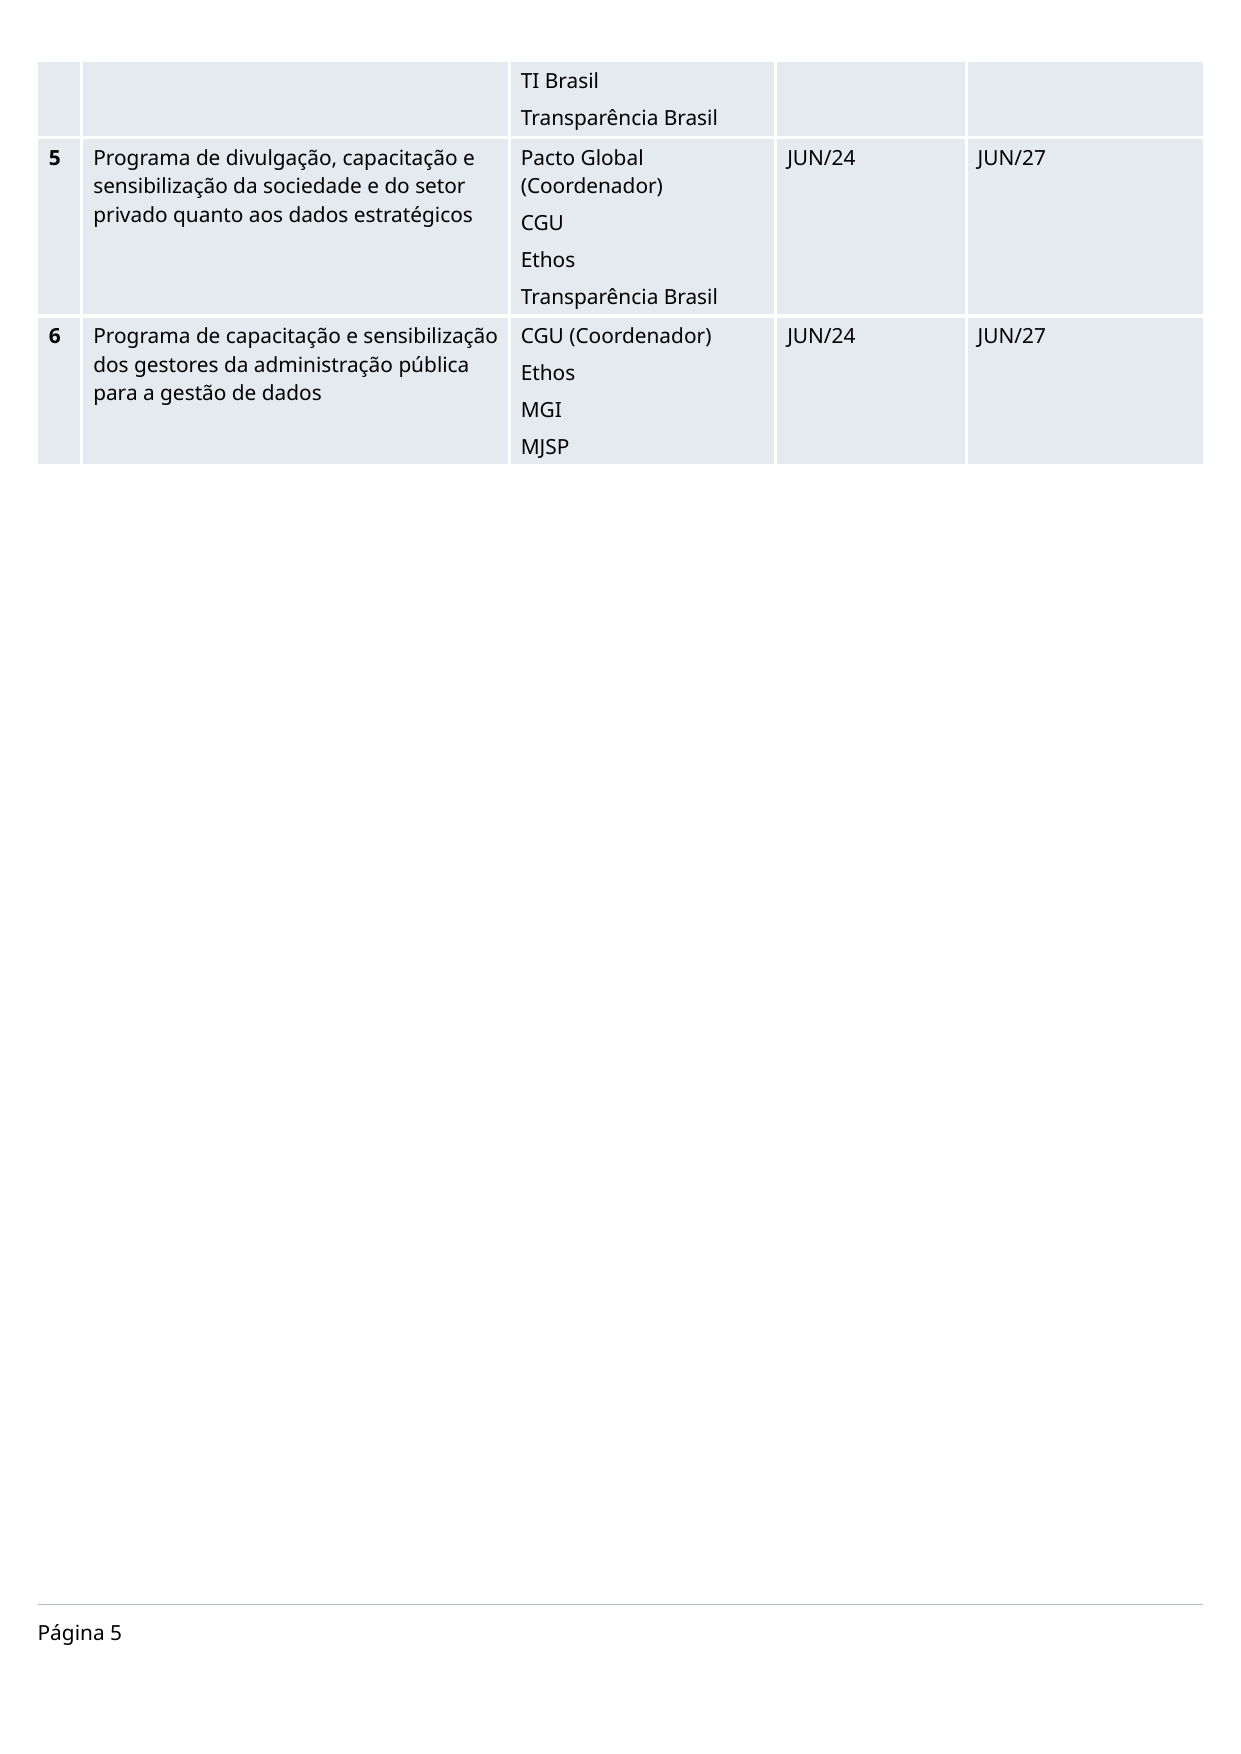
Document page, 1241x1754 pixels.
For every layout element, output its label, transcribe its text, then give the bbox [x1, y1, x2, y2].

table_cell [38, 62, 80, 136]
table_cell JUN/27 [968, 318, 1203, 464]
table_cell Programa de capacitação e sensibilização dos gestores da administração pública para a gestão de dados [83, 318, 508, 464]
table_cell CGU (Coordenador) Ethos MGI MJSP [511, 318, 774, 464]
table_cell [83, 62, 508, 136]
table_cell JUN/24 [777, 139, 965, 314]
table_cell Programa de divulgação, capacitação e sensibilização da sociedade e do setor privado quanto aos dados estratégicos [83, 139, 508, 314]
table_cell [777, 62, 965, 136]
table_cell TI Brasil Transparência Brasil [511, 62, 774, 136]
table_cell JUN/24 [777, 318, 965, 464]
table_cell 5 [38, 139, 80, 314]
table_cell [968, 62, 1203, 136]
table_cell JUN/27 [968, 139, 1203, 314]
table_cell 6 [38, 318, 80, 464]
table_cell Pacto Global (Coordenador) CGU Ethos Transparência Brasil [511, 139, 774, 314]
